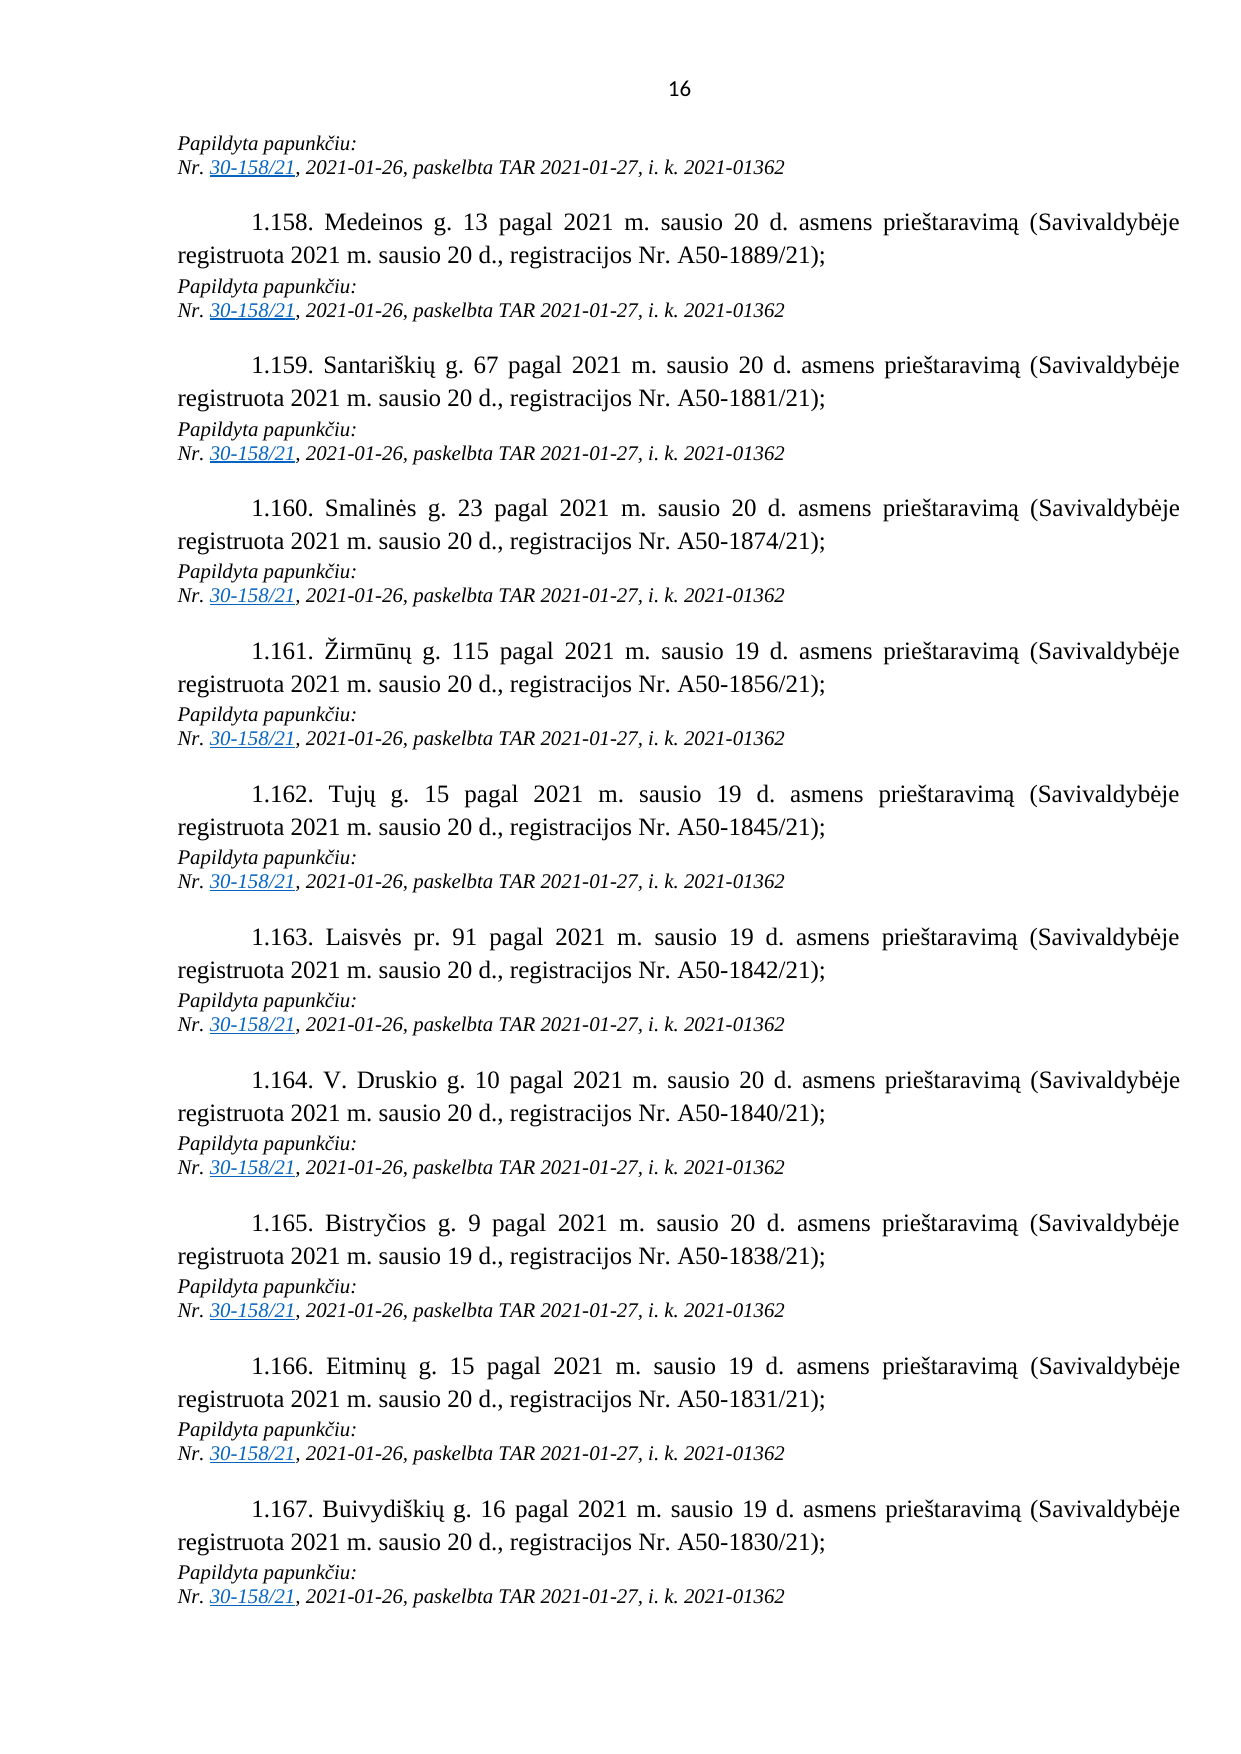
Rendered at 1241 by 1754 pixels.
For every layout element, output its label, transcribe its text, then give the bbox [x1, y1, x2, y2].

text Nr. 30-158/21, 2021-01-26, paskelbta TAR 2021-01-27, i. k. 2021-01362 [177, 1298, 1181, 1322]
text 1.158. Medeinos g. 13 pagal 2021 m. sausio 20 d. asmens prieštaravimą (Savivaldybėje registruota 2021 m. sausio 20 d., registracijos Nr. A50-1889/21); [177, 207, 1181, 269]
text Papildyta papunkčiu: [177, 416, 1181, 441]
text Nr. 30-158/21, 2021-01-26, paskelbta TAR 2021-01-27, i. k. 2021-01362 [177, 869, 1181, 893]
text 1.167. Buivydiškių g. 16 pagal 2021 m. sausio 19 d. asmens prieštaravimą (Savivaldybėje registruota 2021 m. sausio 20 d., registracijos Nr. A50-1830/21); [177, 1494, 1181, 1556]
text Papildyta papunkčiu: [177, 988, 1181, 1012]
text Nr. 30-158/21, 2021-01-26, paskelbta TAR 2021-01-27, i. k. 2021-01362 [177, 583, 1181, 607]
text Papildyta papunkčiu: [177, 702, 1181, 726]
text Nr. 30-158/21, 2021-01-26, paskelbta TAR 2021-01-27, i. k. 2021-01362 [177, 726, 1181, 750]
text Papildyta papunkčiu: [177, 273, 1181, 298]
text Papildyta papunkčiu: [177, 1560, 1181, 1584]
text 1.164. V. Druskio g. 10 pagal 2021 m. sausio 20 d. asmens prieštaravimą (Savivaldybėje registruota 2021 m. sausio 20 d., registracijos Nr. A50-1840/21); [177, 1065, 1181, 1127]
text 1.166. Eitminų g. 15 pagal 2021 m. sausio 19 d. asmens prieštaravimą (Savivaldybėje registruota 2021 m. sausio 20 d., registracijos Nr. A50-1831/21); [177, 1351, 1181, 1413]
text Papildyta papunkčiu: [177, 845, 1181, 869]
text Nr. 30-158/21, 2021-01-26, paskelbta TAR 2021-01-27, i. k. 2021-01362 [177, 1012, 1181, 1036]
text Papildyta papunkčiu: [177, 1274, 1181, 1298]
text Papildyta papunkčiu: [177, 1131, 1181, 1155]
text 1.163. Laisvės pr. 91 pagal 2021 m. sausio 19 d. asmens prieštaravimą (Savivaldybėje registruota 2021 m. sausio 20 d., registracijos Nr. A50-1842/21); [177, 922, 1181, 984]
text 1.162. Tujų g. 15 pagal 2021 m. sausio 19 d. asmens prieštaravimą (Savivaldybėje registruota 2021 m. sausio 20 d., registracijos Nr. A50-1845/21); [177, 779, 1181, 841]
text Nr. 30-158/21, 2021-01-26, paskelbta TAR 2021-01-27, i. k. 2021-01362 [177, 1441, 1181, 1465]
text 1.161. Žirmūnų g. 115 pagal 2021 m. sausio 19 d. asmens prieštaravimą (Savivaldybėje registruota 2021 m. sausio 20 d., registracijos Nr. A50-1856/21); [177, 636, 1181, 698]
text Nr. 30-158/21, 2021-01-26, paskelbta TAR 2021-01-27, i. k. 2021-01362 [177, 155, 1181, 179]
text Papildyta papunkčiu: [177, 559, 1181, 583]
text Nr. 30-158/21, 2021-01-26, paskelbta TAR 2021-01-27, i. k. 2021-01362 [177, 441, 1181, 464]
text Nr. 30-158/21, 2021-01-26, paskelbta TAR 2021-01-27, i. k. 2021-01362 [177, 1155, 1181, 1179]
text 1.160. Smalinės g. 23 pagal 2021 m. sausio 20 d. asmens prieštaravimą (Savivaldybėje registruota 2021 m. sausio 20 d., registracijos Nr. A50-1874/21); [177, 493, 1181, 555]
text Papildyta papunkčiu: [177, 1417, 1181, 1441]
text Nr. 30-158/21, 2021-01-26, paskelbta TAR 2021-01-27, i. k. 2021-01362 [177, 298, 1181, 322]
text 1.165. Bistryčios g. 9 pagal 2021 m. sausio 20 d. asmens prieštaravimą (Savivaldybėje registruota 2021 m. sausio 19 d., registracijos Nr. A50-1838/21); [177, 1208, 1181, 1270]
text 1.159. Santariškių g. 67 pagal 2021 m. sausio 20 d. asmens prieštaravimą (Savivaldybėje registruota 2021 m. sausio 20 d., registracijos Nr. A50-1881/21); [177, 350, 1181, 412]
text Nr. 30-158/21, 2021-01-26, paskelbta TAR 2021-01-27, i. k. 2021-01362 [177, 1584, 1181, 1608]
text Papildyta papunkčiu: [177, 131, 1181, 155]
